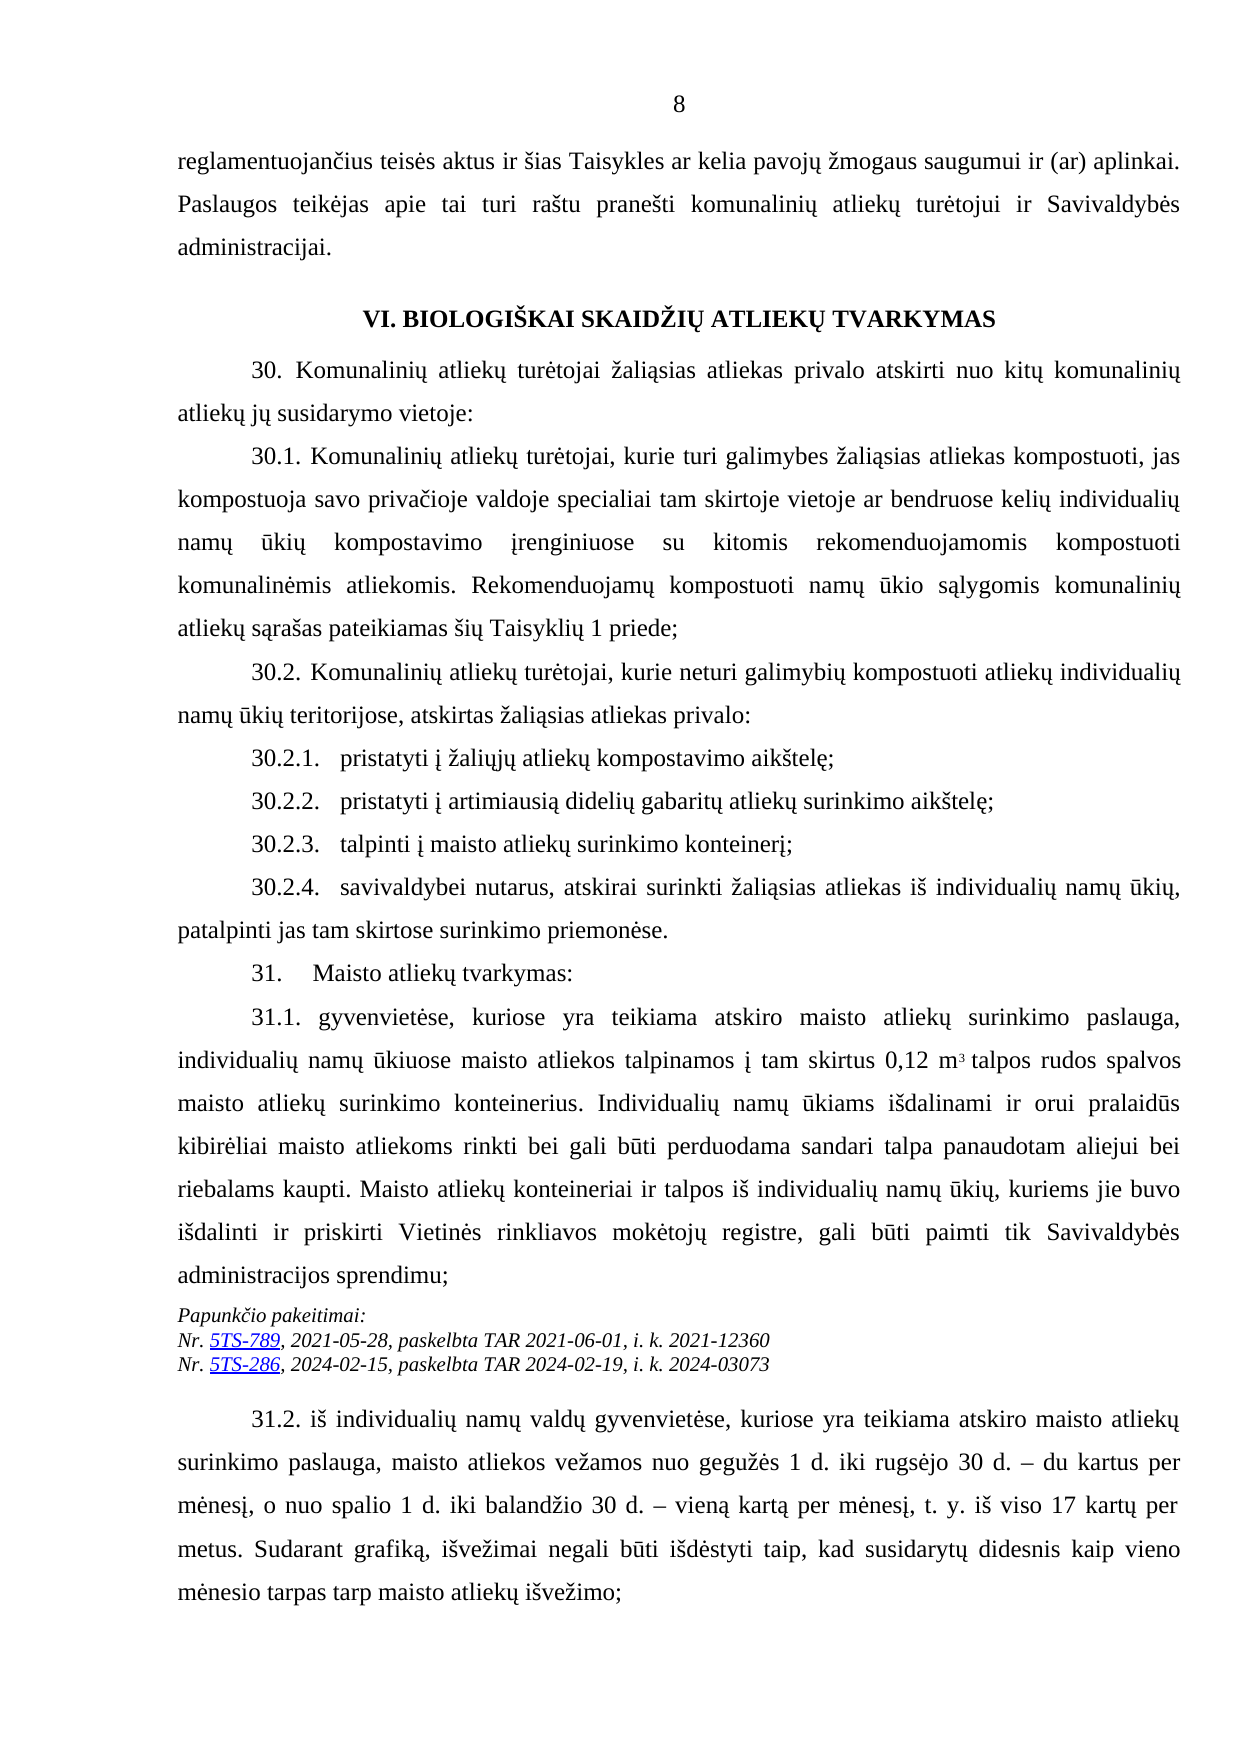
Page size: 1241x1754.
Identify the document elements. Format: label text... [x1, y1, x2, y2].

text 30.2.1. pristatyti į žaliųjų atliekų kompostavimo aikštelę; [177, 743, 1181, 772]
subtitle VI. BIOLOGIŠKAI SKAIDŽIŲ ATLIEKŲ TVARKYMAS [177, 304, 1181, 333]
text 30. Komunalinių atliekų turėtojai žaliąsias atliekas privalo atskirti nuo kitų komunalinių atliekų jų susidarymo vietoje: [177, 355, 1181, 427]
text 30.2.3. talpinti į maisto atliekų surinkimo konteinerį; [177, 829, 1181, 858]
text 31. Maisto atliekų tvarkymas: [177, 958, 1181, 987]
text 30.1. Komunalinių atliekų turėtojai, kurie turi galimybes žaliąsias atliekas kompostuoti, jas kompostuoja savo privačioje valdoje specialiai tam skirtoje vietoje ar bendruose kelių individualių namų ūkių kompostavimo įrenginiuose su kitomis rekomenduojamomis kompostuoti komunalinėmis atliekomis. Rekomenduojamų kompostuoti namų ūkio sąlygomis komunalinių atliekų sąrašas pateikiamas šių Taisyklių 1 priede; [177, 441, 1181, 642]
text 30.2.4. savivaldybei nutarus, atskirai surinkti žaliąsias atliekas iš individualių namų ūkių, patalpinti jas tam skirtose surinkimo priemonėse. [177, 872, 1181, 944]
text 30.2. Komunalinių atliekų turėtojai, kurie neturi galimybių kompostuoti atliekų individualių namų ūkių teritorijose, atskirtas žaliąsias atliekas privalo: [177, 657, 1181, 728]
text Papunkčio pakeitimai: [177, 1303, 1181, 1327]
text 31.1. gyvenvietėse, kuriose yra teikiama atskiro maisto atliekų surinkimo paslauga, individualių namų ūkiuose maisto atliekos talpinamos į tam skirtus 0,12 m3 talpos rudos spalvos maisto atliekų surinkimo konteinerius. Individualių namų ūkiams išdalinami ir orui pralaidūs kibirėliai maisto atliekoms rinkti bei gali būti perduodama sandari talpa panaudotam aliejui bei riebalams kaupti. Maisto atliekų konteineriai ir talpos iš individualių namų ūkių, kuriems jie buvo išdalinti ir priskirti Vietinės rinkliavos mokėtojų registre, gali būti paimti tik Savivaldybės administracijos sprendimu; [177, 1002, 1181, 1289]
text 31.2. iš individualių namų valdų gyvenvietėse, kuriose yra teikiama atskiro maisto atliekų surinkimo paslauga, maisto atliekos vežamos nuo gegužės 1 d. iki rugsėjo 30 d. – du kartus per mėnesį, o nuo spalio 1 d. iki balandžio 30 d. – vieną kartą per mėnesį, t. y. iš viso 17 kartų per metus. Sudarant grafiką, išvežimai negali būti išdėstyti taip, kad susidarytų didesnis kaip vieno mėnesio tarpas tarp maisto atliekų išvežimo; [177, 1404, 1181, 1606]
text reglamentuojančius teisės aktus ir šias Taisykles ar kelia pavojų žmogaus saugumui ir (ar) aplinkai. Paslaugos teikėjas apie tai turi raštu pranešti komunalinių atliekų turėtojui ir Savivaldybės administracijai. [177, 146, 1181, 261]
text Nr. 5TS-789, 2021-05-28, paskelbta TAR 2021-06-01, i. k. 2021-12360 [177, 1327, 1181, 1352]
text Nr. 5TS-286, 2024-02-15, paskelbta TAR 2024-02-19, i. k. 2024-03073 [177, 1352, 1181, 1376]
text 30.2.2. pristatyti į artimiausią didelių gabaritų atliekų surinkimo aikštelę; [177, 786, 1181, 815]
